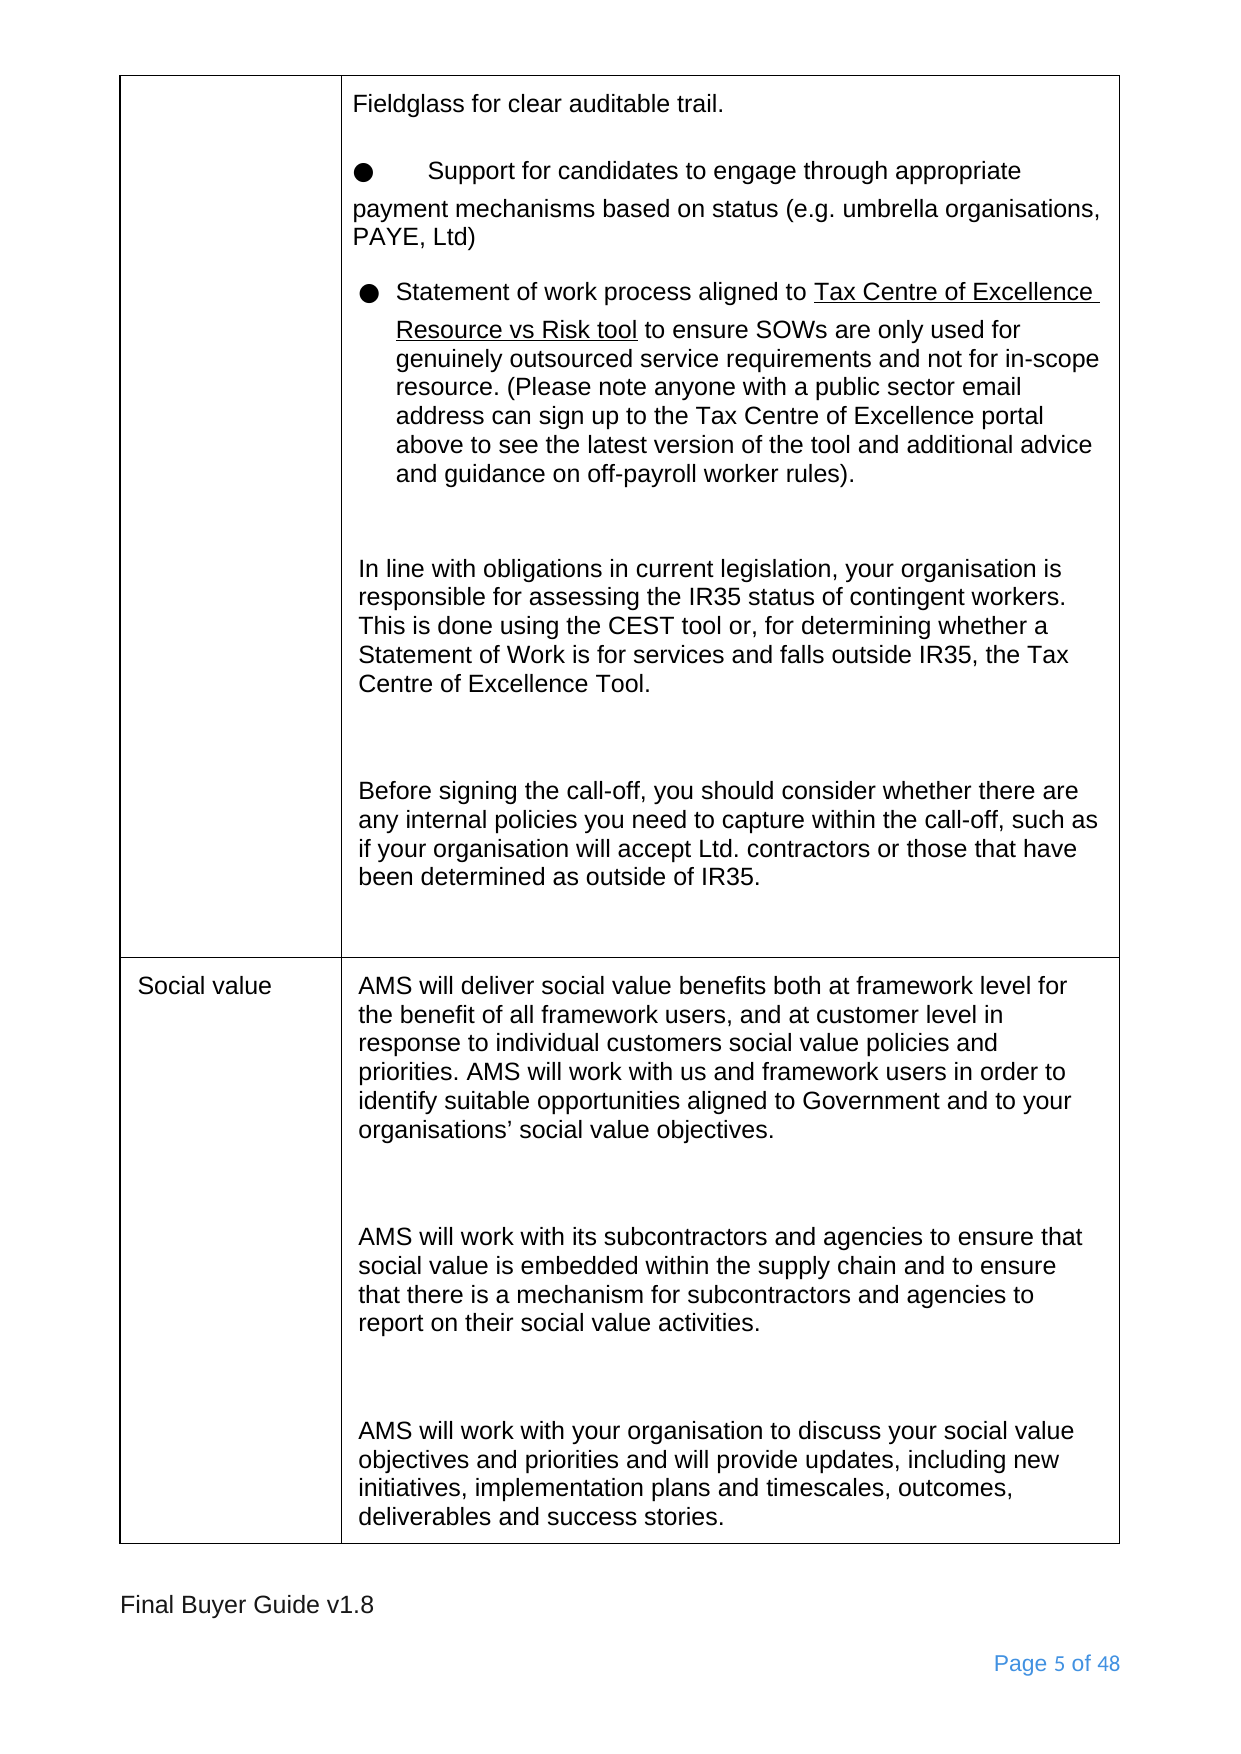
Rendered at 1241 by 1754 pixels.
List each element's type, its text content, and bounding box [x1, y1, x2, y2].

table_cell Social value [121, 958, 341, 1543]
table_cell Fieldglass for clear auditable trail. Support for candidates to engage through appropriate payment mechanisms based on status (e.g. umbrella organisations, PAYE, Ltd) Statement of work process aligned to Tax Centre of Excellence Resource vs Risk tool to ensure SOWs are only used for genuinely outsourced service requirements and not for in-scope resource. (Please note anyone with a public sector email address can sign up to the Tax Centre of Excellence portal above to see the latest version of the tool and additional advice and guidance on off-payroll worker rules). In line with obligations in current legislation, your organisation is responsible for assessing the IR35 status of contingent workers. This is done using the CEST tool or, for determining whether a Statement of Work is for services and falls outside IR35, the Tax Centre of Excellence Tool. Before signing the call-off, you should consider whether there are any internal policies you need to capture within the call-off, such as if your organisation will accept Ltd. contractors or those that have been determined as outside of IR35. [342, 76, 1119, 957]
table_cell [121, 76, 341, 957]
table_cell AMS will deliver social value benefits both at framework level for the benefit of all framework users, and at customer level in response to individual customers social value policies and priorities. AMS will work with us and framework users in order to identify suitable opportunities aligned to Government and to your organisations’ social value objectives. AMS will work with its subcontractors and agencies to ensure that social value is embedded within the supply chain and to ensure that there is a mechanism for subcontractors and agencies to report on their social value activities. AMS will work with your organisation to discuss your social value objectives and priorities and will provide updates, including new initiatives, implementation plans and timescales, outcomes, deliverables and success stories. [342, 958, 1119, 1543]
